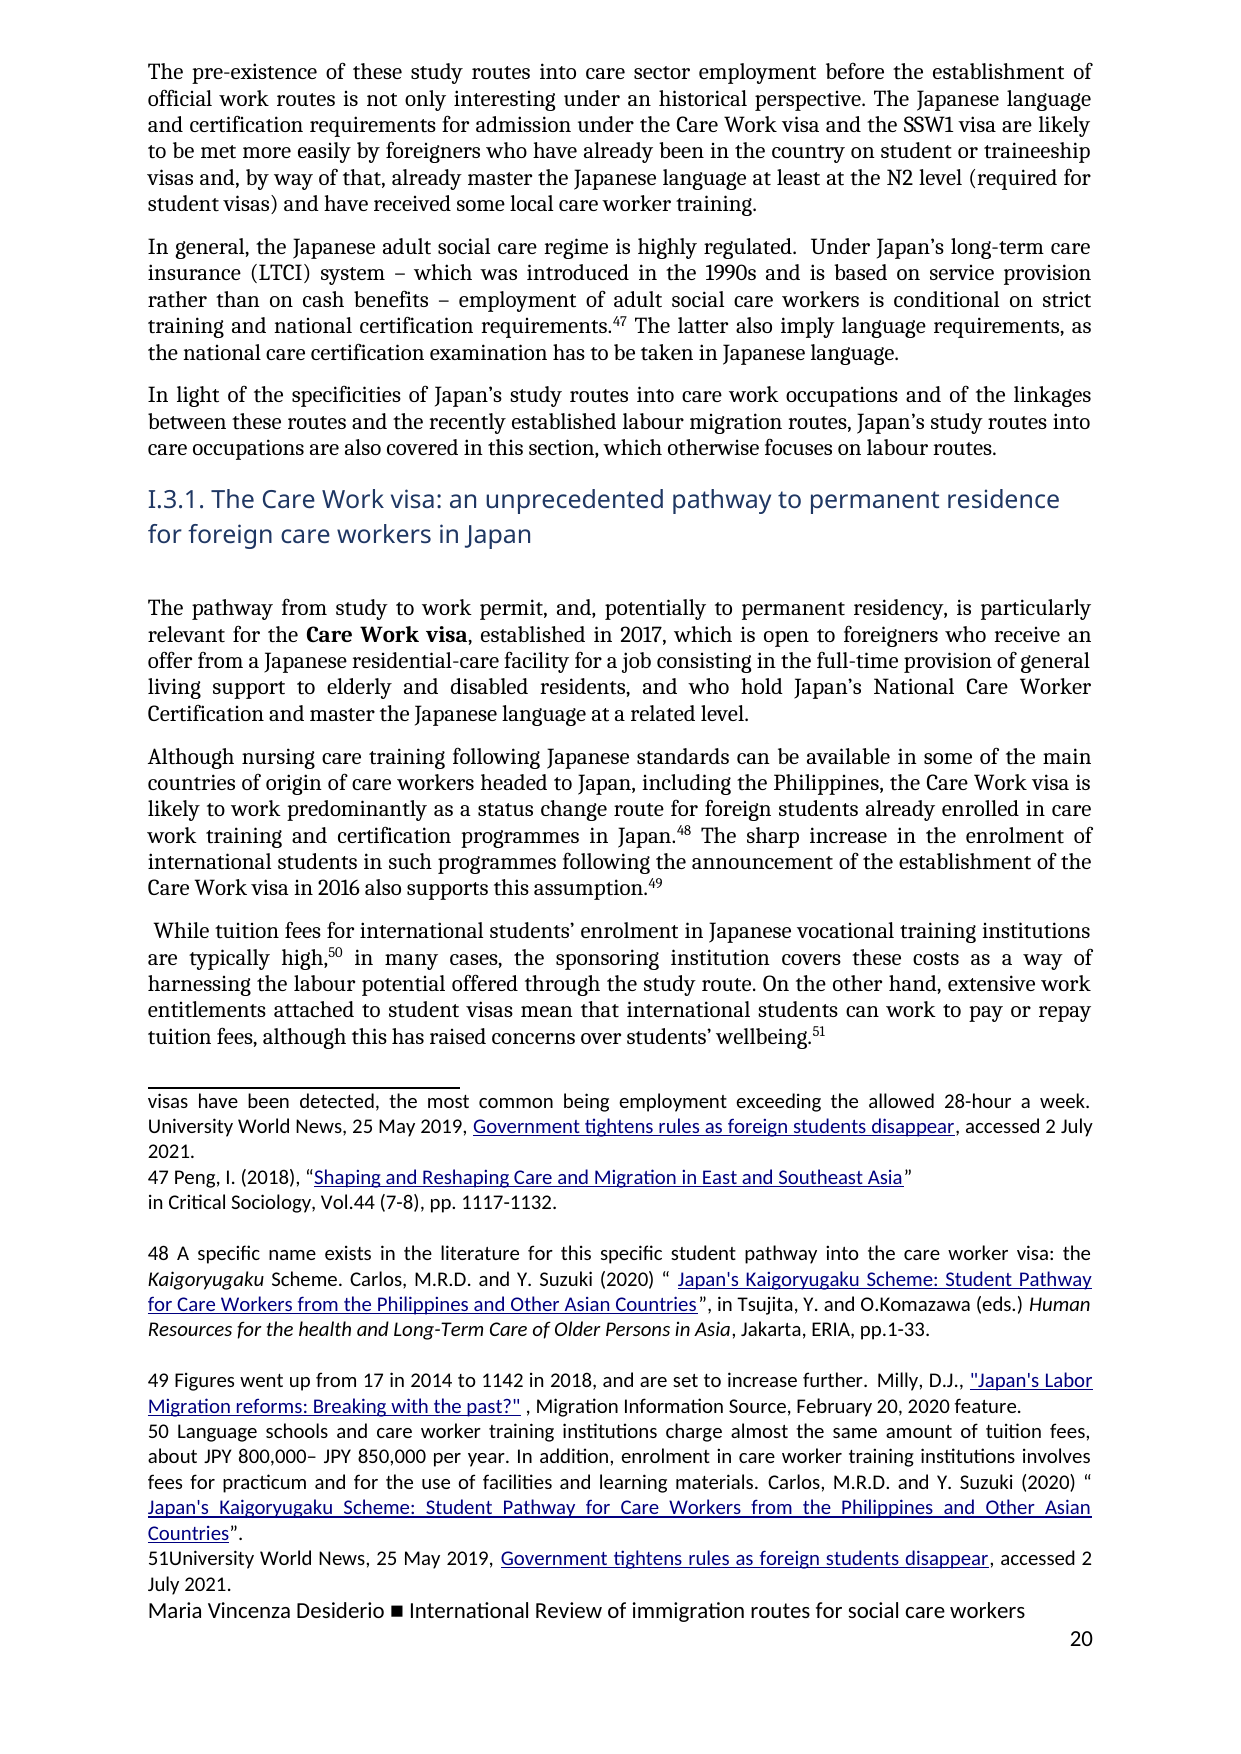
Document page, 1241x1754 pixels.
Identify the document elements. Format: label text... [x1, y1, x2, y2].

text visas have been detected, the most common being employment exceeding the allowed 28-hour a week. University World News, 25 May 2019, Government tightens rules as foreign students disappear, accessed 2 July 2021. [148, 1088, 1093, 1164]
text The pre-existence of these study routes into care sector employment before the establishment of official work routes is not only interesting under an historical perspective. The Japanese language and certification requirements for admission under the Care Work visa and the SSW1 visa are likely to be met more easily by foreigners who have already been in the country on student or traineeship visas and, by way of that, already master the Japanese language at least at the N2 level (required for student visas) and have received some local care worker training. [148, 59, 1093, 217]
text While tuition fees for international students’ enrolment in Japanese vocational training institutions are typically high, in many cases, the sponsoring institution covers these costs as a way of harnessing the labour potential offered through the study route. On the other hand, extensive work entitlements attached to student visas mean that international students can work to pay or repay tuition fees, although this has raised concerns over students’ wellbeing. [148, 918, 1093, 1050]
subtitle I.3.1. The Care Work visa: an unprecedented pathway to permanent residence for foreign care workers in Japan [148, 482, 1093, 550]
text Although nursing care training following Japanese standards can be available in some of the main countries of origin of care workers headed to Japan, including the Philippines, the Care Work visa is likely to work predominantly as a status change route for foreign students already enrolled in care work training and certification programmes in Japan. The sharp increase in the enrolment of international students in such programmes following the announcement of the establishment of the Care Work visa in 2016 also supports this assumption. [148, 743, 1093, 902]
text Language schools and care worker training institutions charge almost the same amount of tuition fees, about JPY 800,000– JPY 850,000 per year. In addition, enrolment in care worker training institutions involves fees for practicum and for the use of facilities and learning materials. Carlos, M.R.D. and Y. Suzuki (2020) “ Japan's Kaigoryugaku Scheme: Student Pathway for Care Workers from the Philippines and Other Asian Countries”. [148, 1418, 1093, 1545]
text A specific name exists in the literature for this specific student pathway into the care worker visa: the Kaigoryugaku Scheme. Carlos, M.R.D. and Y. Suzuki (2020) “ Japan's Kaigoryugaku Scheme: Student Pathway for Care Workers from the Philippines and Other Asian Countries”, in Tsujita, Y. and O.Komazawa (eds.) Human Resources for the health and Long-Term Care of Older Persons in Asia, Jakarta, ERIA, pp.1-33. [148, 1240, 1093, 1342]
text The pathway from study to work permit, and, potentially to permanent residency, is particularly relevant for the Care Work visa, established in 2017, which is open to foreigners who receive an offer from a Japanese residential-care facility for a job consisting in the full-time provision of general living support to elderly and disabled residents, and who hold Japan’s National Care Worker Certification and master the Japanese language at a related level. [148, 595, 1093, 727]
text Peng, I. (2018), “Shaping and Reshaping Care and Migration in East and Southeast Asia” [148, 1164, 1093, 1189]
text University World News, 25 May 2019, Government tightens rules as foreign students disappear, accessed 2 July 2021. [148, 1545, 1093, 1596]
text in Critical Sociology, Vol.44 (7-8), pp. 1117-1132. [148, 1189, 1093, 1215]
text Figures went up from 17 in 2014 to 1142 in 2018, and are set to increase further. Milly, D.J., "Japan's Labor Migration reforms: Breaking with the past?" , Migration Information Source, February 20, 2020 feature. [148, 1367, 1093, 1418]
text In light of the specificities of Japan’s study routes into care work occupations and of the linkages between these routes and the recently established labour migration routes, Japan’s study routes into care occupations are also covered in this section, which otherwise focuses on labour routes. [148, 382, 1093, 461]
text In general, the Japanese adult social care regime is highly regulated. Under Japan’s long-term care insurance (LTCI) system – which was introduced in the 1990s and is based on service provision rather than on cash benefits – employment of adult social care workers is conditional on strict training and national certification requirements. The latter also imply language requirements, as the national care certification examination has to be taken in Japanese language. [148, 234, 1093, 366]
